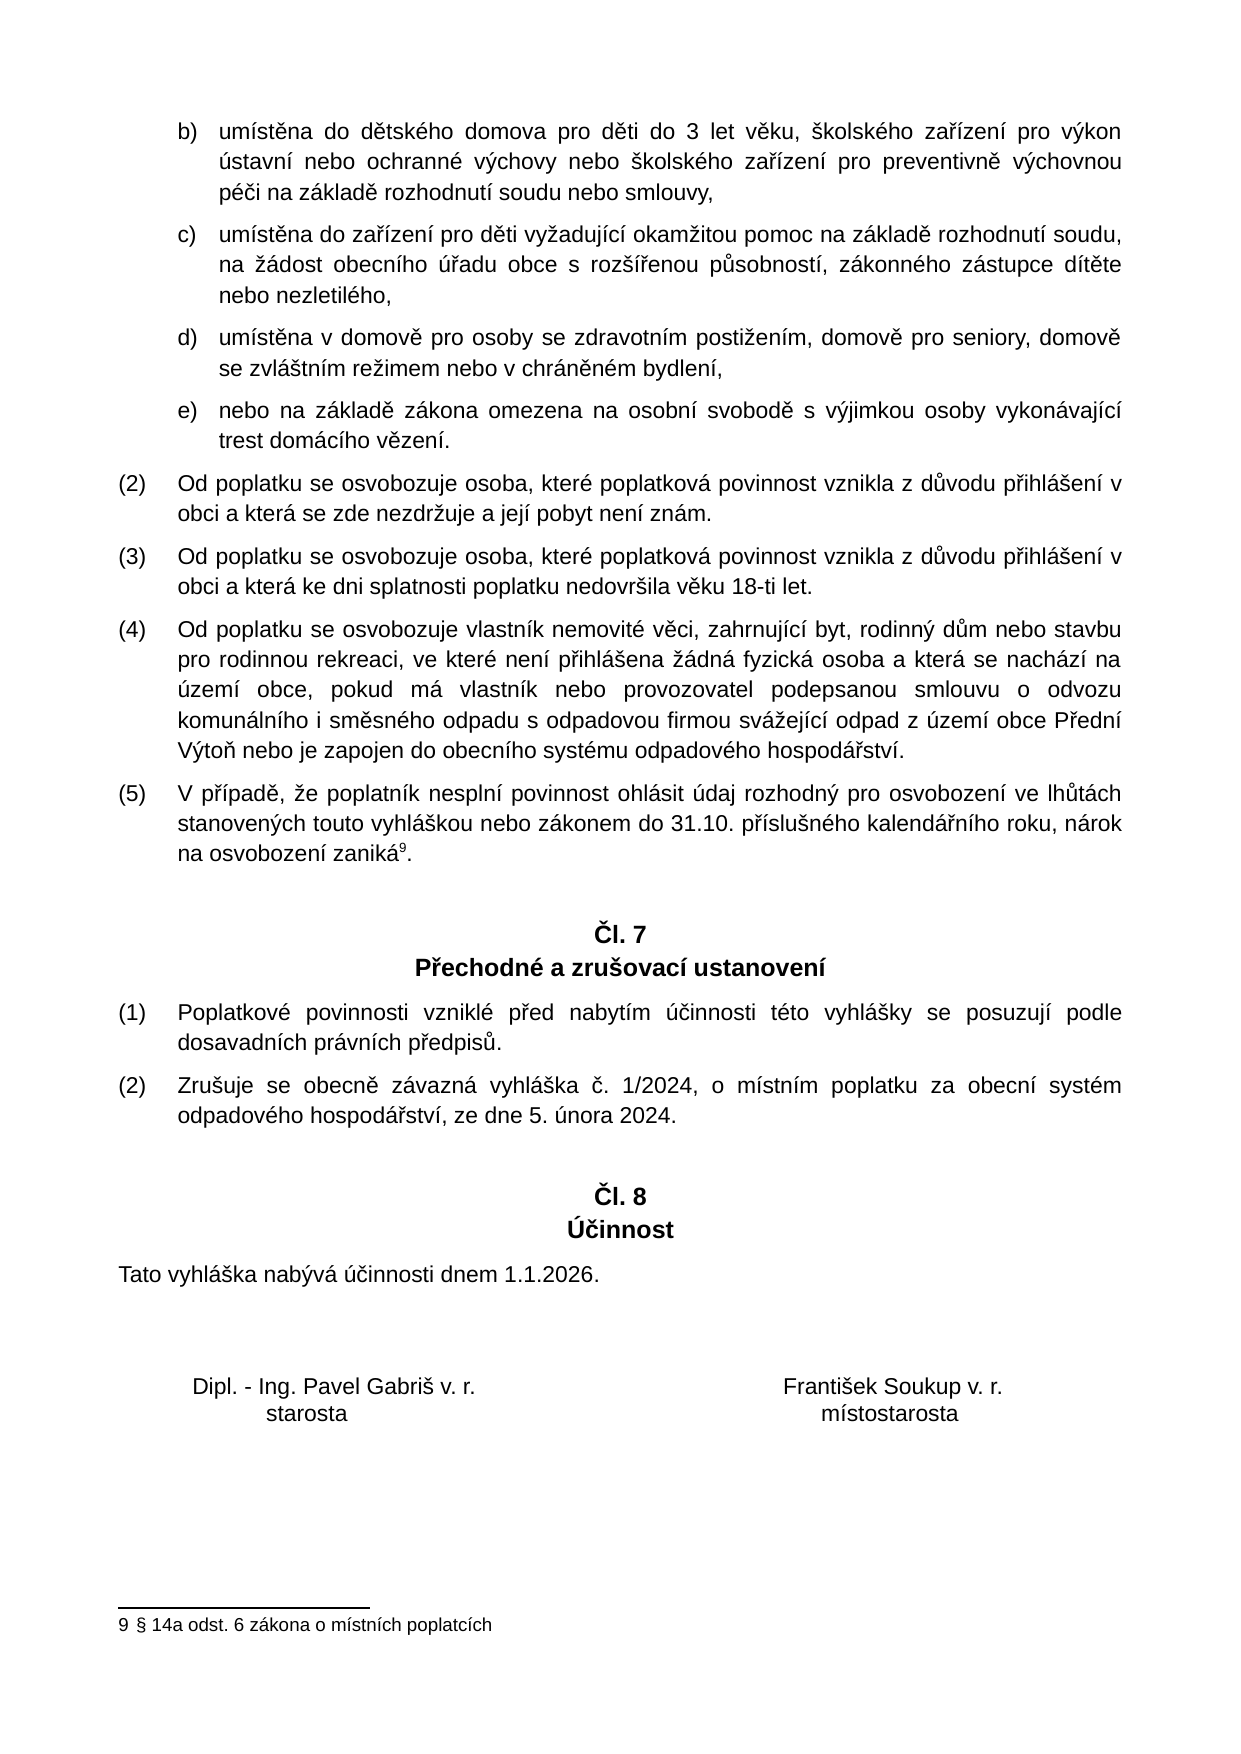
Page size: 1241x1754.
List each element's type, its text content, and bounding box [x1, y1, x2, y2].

text starosta místostarosta [118, 1399, 1122, 1426]
list umístěna do dětského domova pro děti do 3 let věku, školského zařízení pro výkon ústavní nebo ochranné výchovy nebo školského zařízení pro preventivně výchovnou péči na základě rozhodnutí soudu nebo smlouvy, [177, 118, 1122, 205]
subtitle Čl. 7 Přechodné a zrušovací ustanovení [118, 920, 1122, 982]
list umístěna do zařízení pro děti vyžadující okamžitou pomoc na základě rozhodnutí soudu, na žádost obecního úřadu obce s rozšířenou působností, zákonného zástupce dítěte nebo nezletilého, [177, 221, 1122, 308]
list Od poplatku se osvobozuje osoba, které poplatková povinnost vznikla z důvodu přihlášení v obci a která se zde nezdržuje a její pobyt není znám. [118, 470, 1122, 527]
subtitle Čl. 8 Účinnost [118, 1182, 1122, 1244]
list nebo na základě zákona omezena na osobní svobodě s výjimkou osoby vykonávající trest domácího vězení. [177, 397, 1122, 454]
list Zrušuje se obecně závazná vyhláška č. 1/2024, o místním poplatku za obecní systém odpadového hospodářství, ze dne 5. února 2024. [118, 1072, 1122, 1128]
text Tato vyhláška nabývá účinnosti dnem 1.1.2026. [118, 1261, 1122, 1287]
list umístěna v domově pro osoby se zdravotním postižením, domově pro seniory, domově se zvláštním režimem nebo v chráněném bydlení, [177, 324, 1122, 381]
list § 14a odst. 6 zákona o místních poplatcích [118, 1614, 1122, 1635]
list Poplatkové povinnosti vzniklé před nabytím účinnosti této vyhlášky se posuzují podle dosavadních právních předpisů. [118, 999, 1122, 1055]
list Od poplatku se osvobozuje vlastník nemovité věci, zahrnující byt, rodinný dům nebo stavbu pro rodinnou rekreaci, ve které není přihlášena žádná fyzická osoba a která se nachází na území obce, pokud má vlastník nebo provozovatel podepsanou smlouvu o odvozu komunálního i směsného odpadu s odpadovou firmou svážející odpad z území obce Přední Výtoň nebo je zapojen do obecního systému odpadového hospodářství. [118, 616, 1122, 763]
list Od poplatku se osvobozuje osoba, které poplatková povinnost vznikla z důvodu přihlášení v obci a která ke dni splatnosti poplatku nedovršila věku 18-ti let. [118, 543, 1122, 600]
text Dipl. - Ing. Pavel Gabriš v. r. František Soukup v. r. [118, 1373, 1122, 1399]
list V případě, že poplatník nesplní povinnost ohlásit údaj rozhodný pro osvobození ve lhůtách stanovených touto vyhláškou nebo zákonem do 31.10. příslušného kalendářního roku, nárok na osvobození zaniká. [118, 779, 1122, 866]
